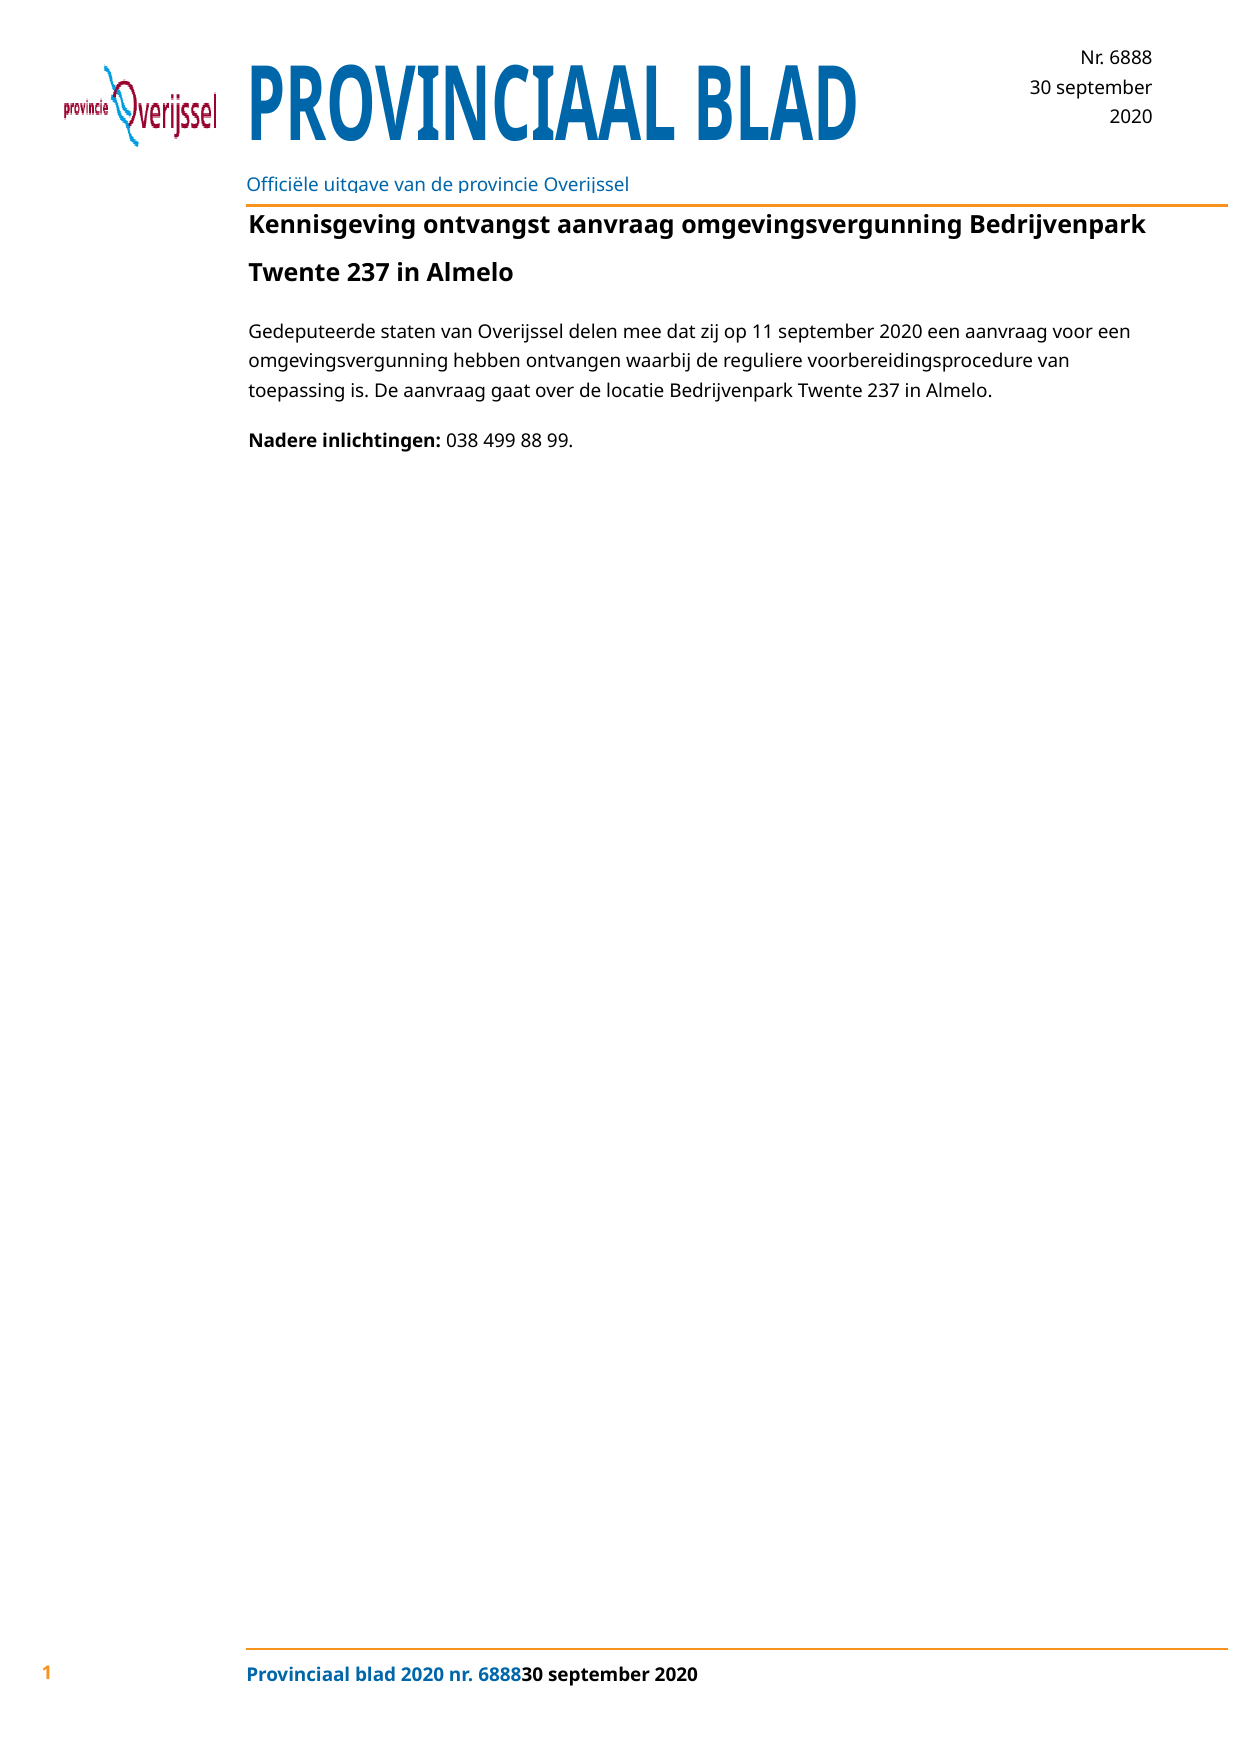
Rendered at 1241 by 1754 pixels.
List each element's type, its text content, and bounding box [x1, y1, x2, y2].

text Nadere inlichtingen: 038 499 88 99. [248, 427, 1152, 453]
text Kennisgeving ontvangst aanvraag omgevingsvergunning Bedrijvenpark Twente 237 in Almelo [248, 207, 1152, 288]
text Gedeputeerde staten van Overijssel delen mee dat zij op 11 september 2020 een aanvraag voor een omgevingsvergunning hebben ontvangen waarbij de reguliere voorbereidingsprocedure van toepassing is. De aanvraag gaat over de locatie Bedrijvenpark Twente 237 in Almelo. [248, 318, 1152, 403]
picture [41, 47, 231, 172]
